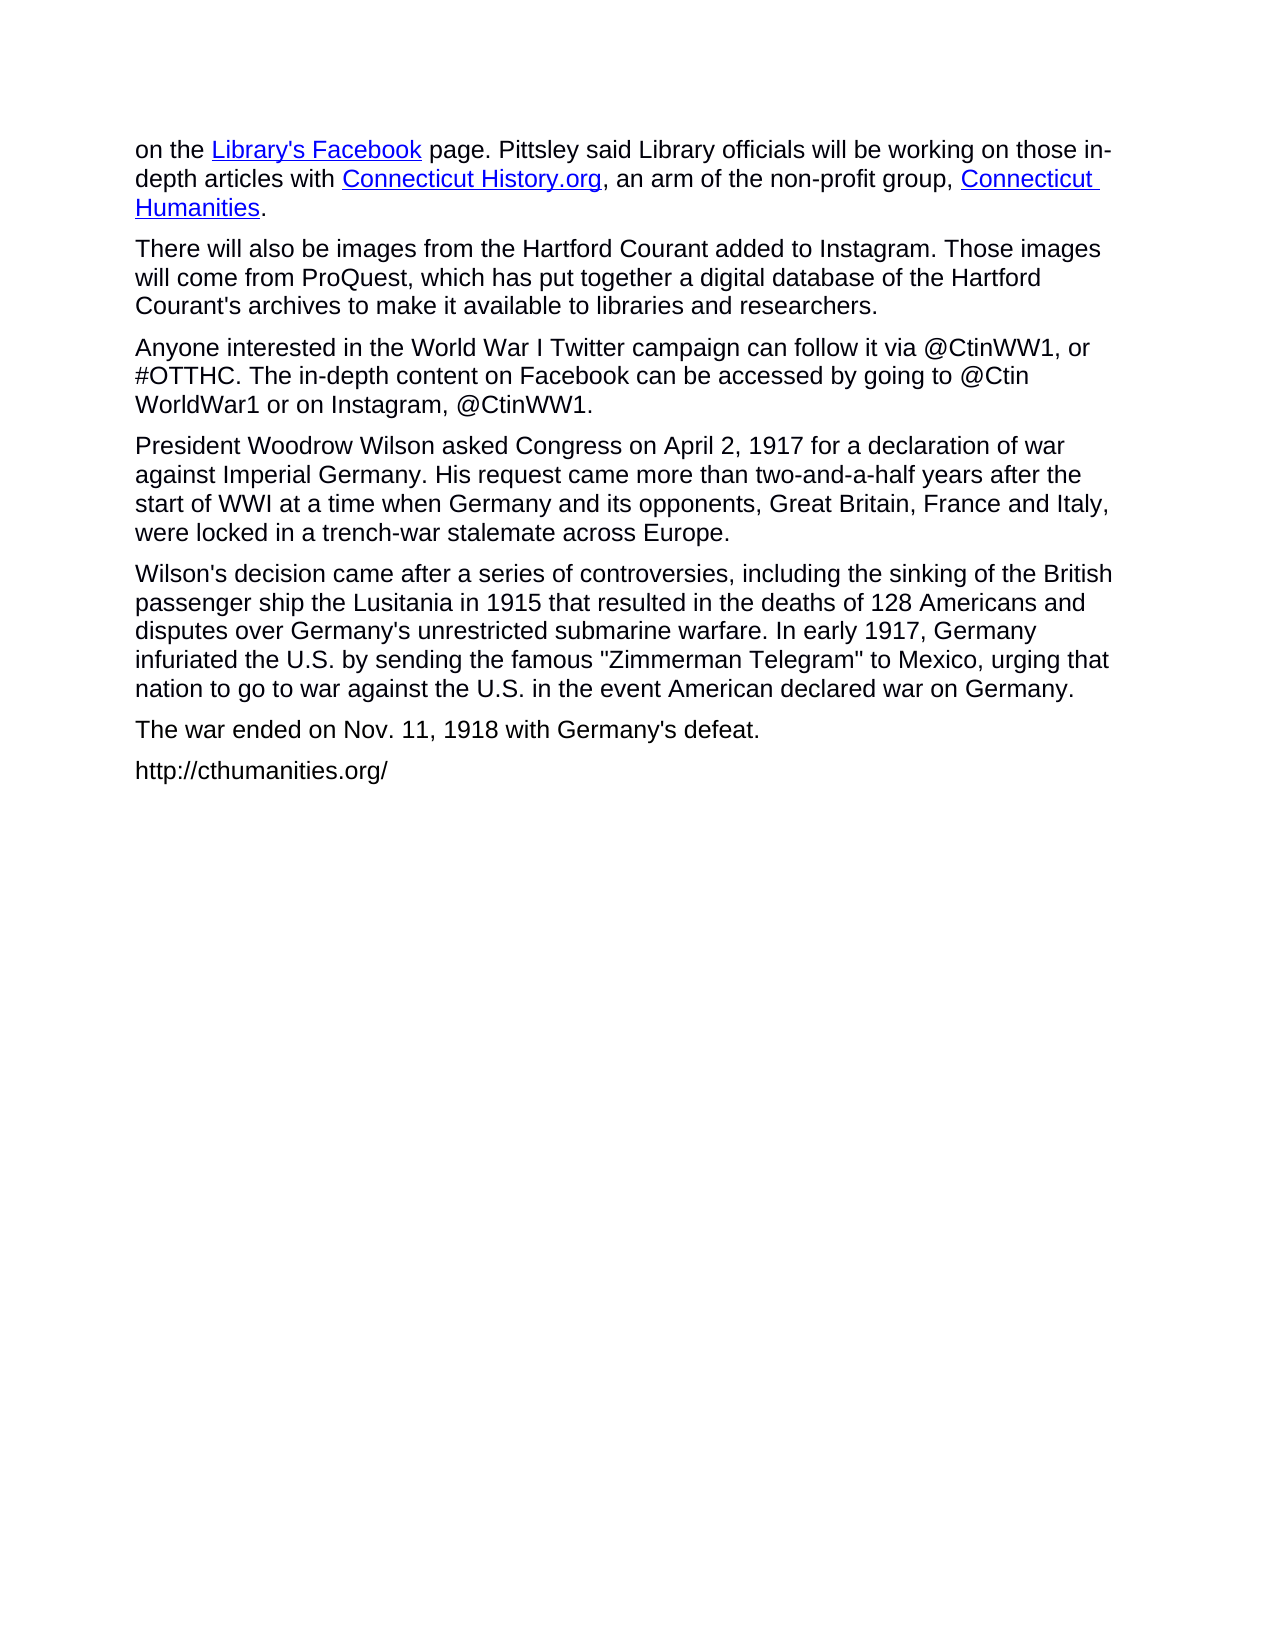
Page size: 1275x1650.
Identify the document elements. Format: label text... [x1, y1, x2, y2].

text President Woodrow Wilson asked Congress on April 2, 1917 for a declaration of war against Imperial Germany. His request came more than two-and-a-half years after the start of WWI at a time when Germany and its opponents, Great Britain, France and Italy, were locked in a trench-war stalemate across Europe. [135, 431, 1125, 546]
text There will also be images from the Hartford Courant added to Instagram. Those images will come from ProQuest, which has put together a digital database of the Hartford Courant's archives to make it available to libraries and researchers. [135, 234, 1125, 320]
text The war ended on Nov. 11, 1918 with Germany's defeat. [135, 715, 1125, 744]
text http://cthumanities.org/ [135, 756, 1125, 785]
text Wilson's decision came after a series of controversies, including the sinking of the British passenger ship the Lusitania in 1915 that resulted in the deaths of 128 Americans and disputes over Germany's unrestricted submarine warfare. In early 1917, Germany infuriated the U.S. by sending the famous "Zimmerman Telegram" to Mexico, urging that nation to go to war against the U.S. in the event American declared war on Germany. [135, 559, 1125, 702]
text Anyone interested in the World War I Twitter campaign can follow it via @CtinWW1, or #OTTHC. The in-depth content on Facebook can be accessed by going to @Ctin WorldWar1 or on Instagram, @CtinWW1. [135, 332, 1125, 419]
text on the Library's Facebook page. Pittsley said Library officials will be working on those in-depth articles with Connecticut History.org, an arm of the non-profit group, Connecticut Humanities. [135, 135, 1125, 221]
